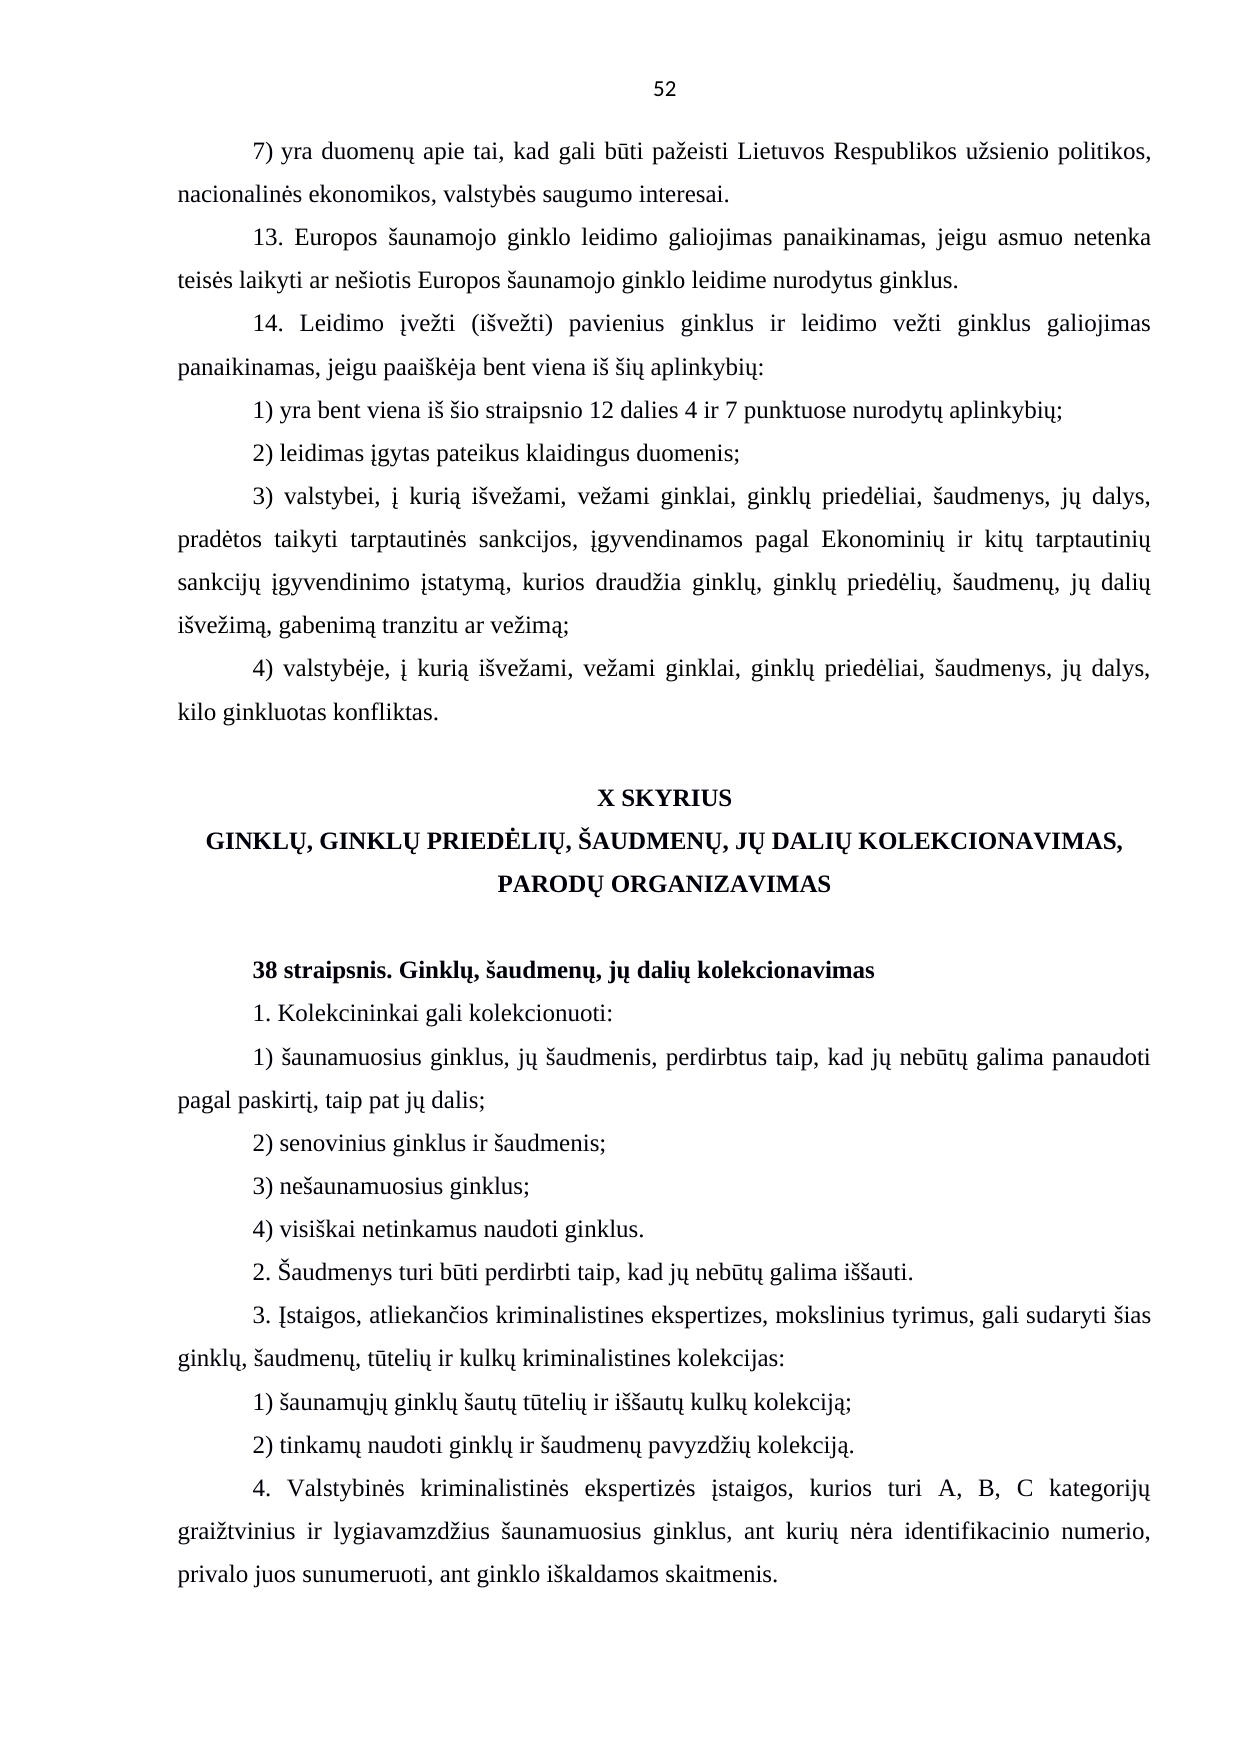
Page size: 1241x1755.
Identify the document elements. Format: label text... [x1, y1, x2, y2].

text 2) leidimas įgytas pateikus klaidingus duomenis; [177, 438, 1152, 467]
text X SKYRIUS [177, 783, 1152, 812]
text 38 straipsnis. Ginklų, šaudmenų, jų dalių kolekcionavimas [177, 955, 1152, 984]
text 3. Įstaigos, atliekančios kriminalistines ekspertizes, mokslinius tyrimus, gali sudaryti šias ginklų, šaudmenų, tūtelių ir kulkų kriminalistines kolekcijas: [177, 1300, 1152, 1372]
text 2) tinkamų naudoti ginklų ir šaudmenų pavyzdžių kolekciją. [177, 1430, 1152, 1458]
text 4) valstybėje, į kurią išvežami, vežami ginklai, ginklų priedėliai, šaudmenys, jų dalys, kilo ginkluotas konfliktas. [177, 653, 1152, 725]
text 4. Valstybinės kriminalistinės ekspertizės įstaigos, kurios turi A, B, C kategorijų graižtvinius ir lygiavamzdžius šaunamuosius ginklus, ant kurių nėra identifikacinio numerio, privalo juos sunumeruoti, ant ginklo iškaldamos skaitmenis. [177, 1473, 1152, 1588]
text 1. Kolekcininkai gali kolekcionuoti: [177, 998, 1152, 1027]
text 1) šaunamuosius ginklus, jų šaudmenis, perdirbtus taip, kad jų nebūtų galima panaudoti pagal paskirtį, taip pat jų dalis; [177, 1042, 1152, 1113]
text 7) yra duomenų apie tai, kad gali būti pažeisti Lietuvos Respublikos užsienio politikos, nacionalinės ekonomikos, valstybės saugumo interesai. [177, 136, 1152, 208]
text 1) yra bent viena iš šio straipsnio 12 dalies 4 ir 7 punktuose nurodytų aplinkybių; [177, 395, 1152, 423]
text 13. Europos šaunamojo ginklo leidimo galiojimas panaikinamas, jeigu asmuo netenka teisės laikyti ar nešiotis Europos šaunamojo ginklo leidime nurodytus ginklus. [177, 222, 1152, 294]
text 3) nešaunamuosius ginklus; [177, 1171, 1152, 1200]
text 14. Leidimo įvežti (išvežti) pavienius ginklus ir leidimo vežti ginklus galiojimas panaikinamas, jeigu paaiškėja bent viena iš šių aplinkybių: [177, 308, 1152, 380]
text 1) šaunamųjų ginklų šautų tūtelių ir iššautų kulkų kolekciją; [177, 1387, 1152, 1415]
text GINKLŲ, GINKLŲ PRIEDĖLIŲ, ŠAUDMENų, JŲ DALIŲ kolekcionavimas, Parodų organizavimas [177, 826, 1152, 898]
text 2) senovinius ginklus ir šaudmenis; [177, 1128, 1152, 1157]
text 4) visiškai netinkamus naudoti ginklus. [177, 1214, 1152, 1243]
text 2. Šaudmenys turi būti perdirbti taip, kad jų nebūtų galima iššauti. [177, 1257, 1152, 1286]
text 3) valstybei, į kurią išvežami, vežami ginklai, ginklų priedėliai, šaudmenys, jų dalys, pradėtos taikyti tarptautinės sankcijos, įgyvendinamos pagal Ekonominių ir kitų tarptautinių sankcijų įgyvendinimo įstatymą, kurios draudžia ginklų, ginklų priedėlių, šaudmenų, jų dalių išvežimą, gabenimą tranzitu ar vežimą; [177, 481, 1152, 639]
